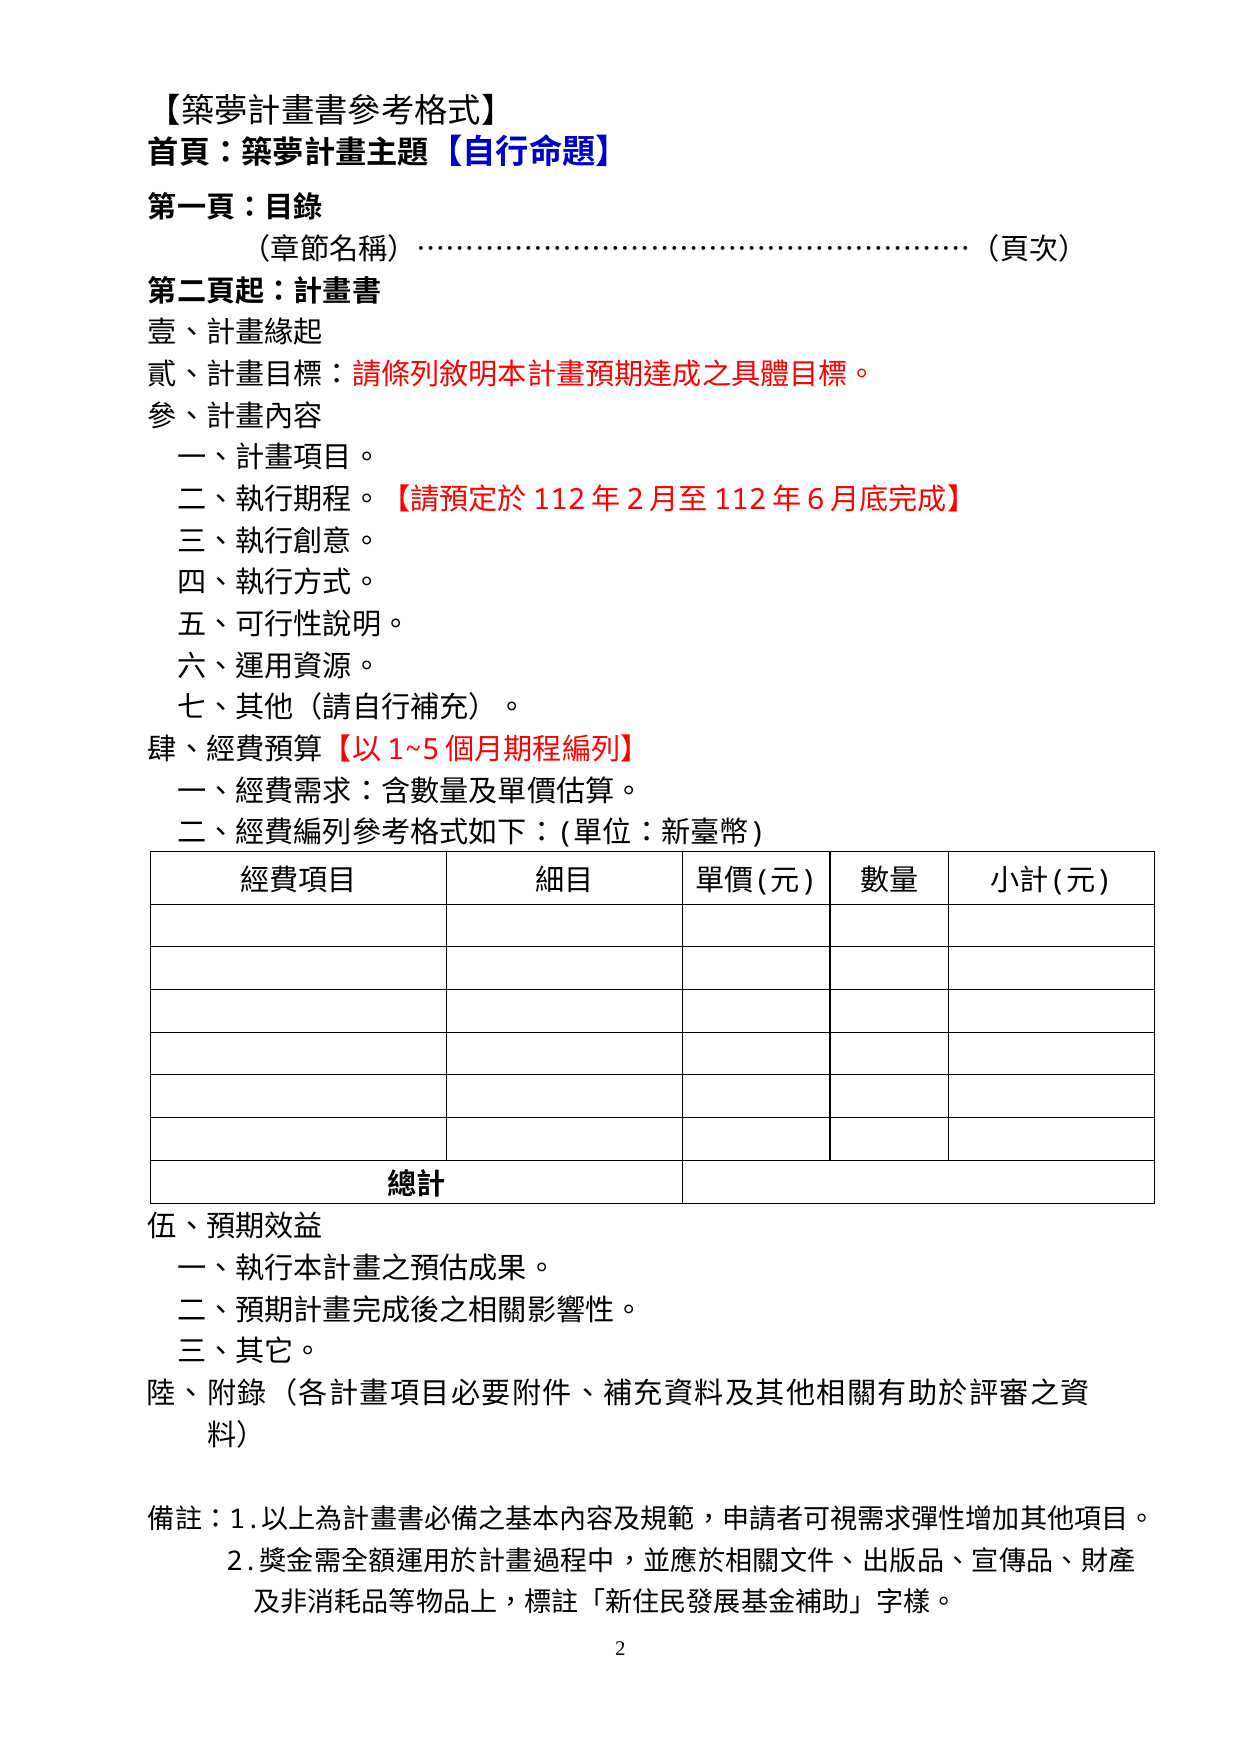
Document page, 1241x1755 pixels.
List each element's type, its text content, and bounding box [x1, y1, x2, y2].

text 壹、計畫緣起 [148, 309, 1093, 351]
table_header 經費項目 [151, 852, 446, 903]
table_cell [683, 1033, 829, 1074]
text 第一頁：目錄 [148, 184, 1093, 226]
table_cell [151, 905, 446, 946]
table_cell [447, 1118, 682, 1160]
table_cell [949, 1033, 1154, 1074]
table_cell 總計 [151, 1161, 682, 1202]
table_cell [447, 905, 682, 946]
table_cell [447, 1033, 682, 1074]
text 四、執行方式。 [148, 559, 1093, 601]
table_cell [447, 947, 682, 989]
table_cell [831, 1033, 948, 1074]
table_cell [949, 1075, 1154, 1117]
table_cell [683, 905, 829, 946]
table_cell [447, 1075, 682, 1117]
table_cell [683, 990, 829, 1032]
text 七、其他（請自行補充）。 [148, 684, 1093, 726]
table_header 小計(元) [949, 852, 1154, 903]
table_cell [447, 990, 682, 1032]
table_cell [949, 990, 1154, 1032]
table_cell [831, 1075, 948, 1117]
text 一、計畫項目。 [148, 434, 1093, 476]
table_cell [831, 1118, 948, 1160]
text 首頁：築夢計畫主題【自行命題】 [148, 130, 1093, 172]
table_cell [831, 905, 948, 946]
list 附錄（各計畫項目必要附件、補充資料及其他相關有助於評審之資料） [147, 1370, 1093, 1453]
table_cell [151, 1033, 446, 1074]
text 二、經費編列參考格式如下：(單位：新臺幣) [148, 809, 1093, 851]
table_cell [683, 1075, 829, 1117]
text 貳、計畫目標：請條列敘明本計畫預期達成之具體目標。 [148, 351, 1093, 393]
table_cell [831, 990, 948, 1032]
text 三、執行創意。 [148, 518, 1093, 559]
text 一、經費需求：含數量及單價估算。 [148, 768, 1093, 809]
text 三、其它。 [148, 1328, 1093, 1370]
table_cell [683, 1161, 1154, 1202]
table_cell [151, 1118, 446, 1160]
text 伍、預期效益 [148, 1203, 1093, 1245]
text （章節名稱）…………………………………………………（頁次） [241, 226, 1093, 268]
text 肆、經費預算【以1~5個月期程編列】 [148, 726, 1093, 768]
table_cell [683, 947, 829, 989]
text 第二頁起：計畫書 [148, 268, 1093, 309]
table_cell [151, 990, 446, 1032]
table_cell [949, 905, 1154, 946]
text 【築夢計畫書參考格式】 [148, 89, 1093, 130]
text 一、執行本計畫之預估成果。 [148, 1245, 1093, 1287]
table_header 細目 [447, 852, 682, 903]
table_cell [151, 947, 446, 989]
table_cell [683, 1118, 829, 1160]
text 參、計畫內容 [148, 393, 1093, 434]
table_header 單價(元) [683, 852, 829, 903]
text 2.獎金需全額運用於計畫過程中，並應於相關文件、出版品、宣傳品、財產及非消耗品等物品上，標註「新住民發展基金補助」字樣。 [226, 1537, 1137, 1620]
text 五、可行性說明。 [148, 601, 1093, 643]
table_cell [949, 947, 1154, 989]
table_cell [949, 1118, 1154, 1160]
table_cell [831, 947, 948, 989]
table_cell [151, 1075, 446, 1117]
text 二、執行期程。【請預定於112年2月至112年6月底完成】 [148, 476, 1093, 518]
text 備註：1.以上為計畫書必備之基本內容及規範，申請者可視需求彈性增加其他項目。 [148, 1495, 1137, 1537]
text 六、運用資源。 [148, 643, 1093, 684]
table_header 數量 [831, 852, 948, 903]
text 二、預期計畫完成後之相關影響性。 [148, 1287, 1093, 1328]
